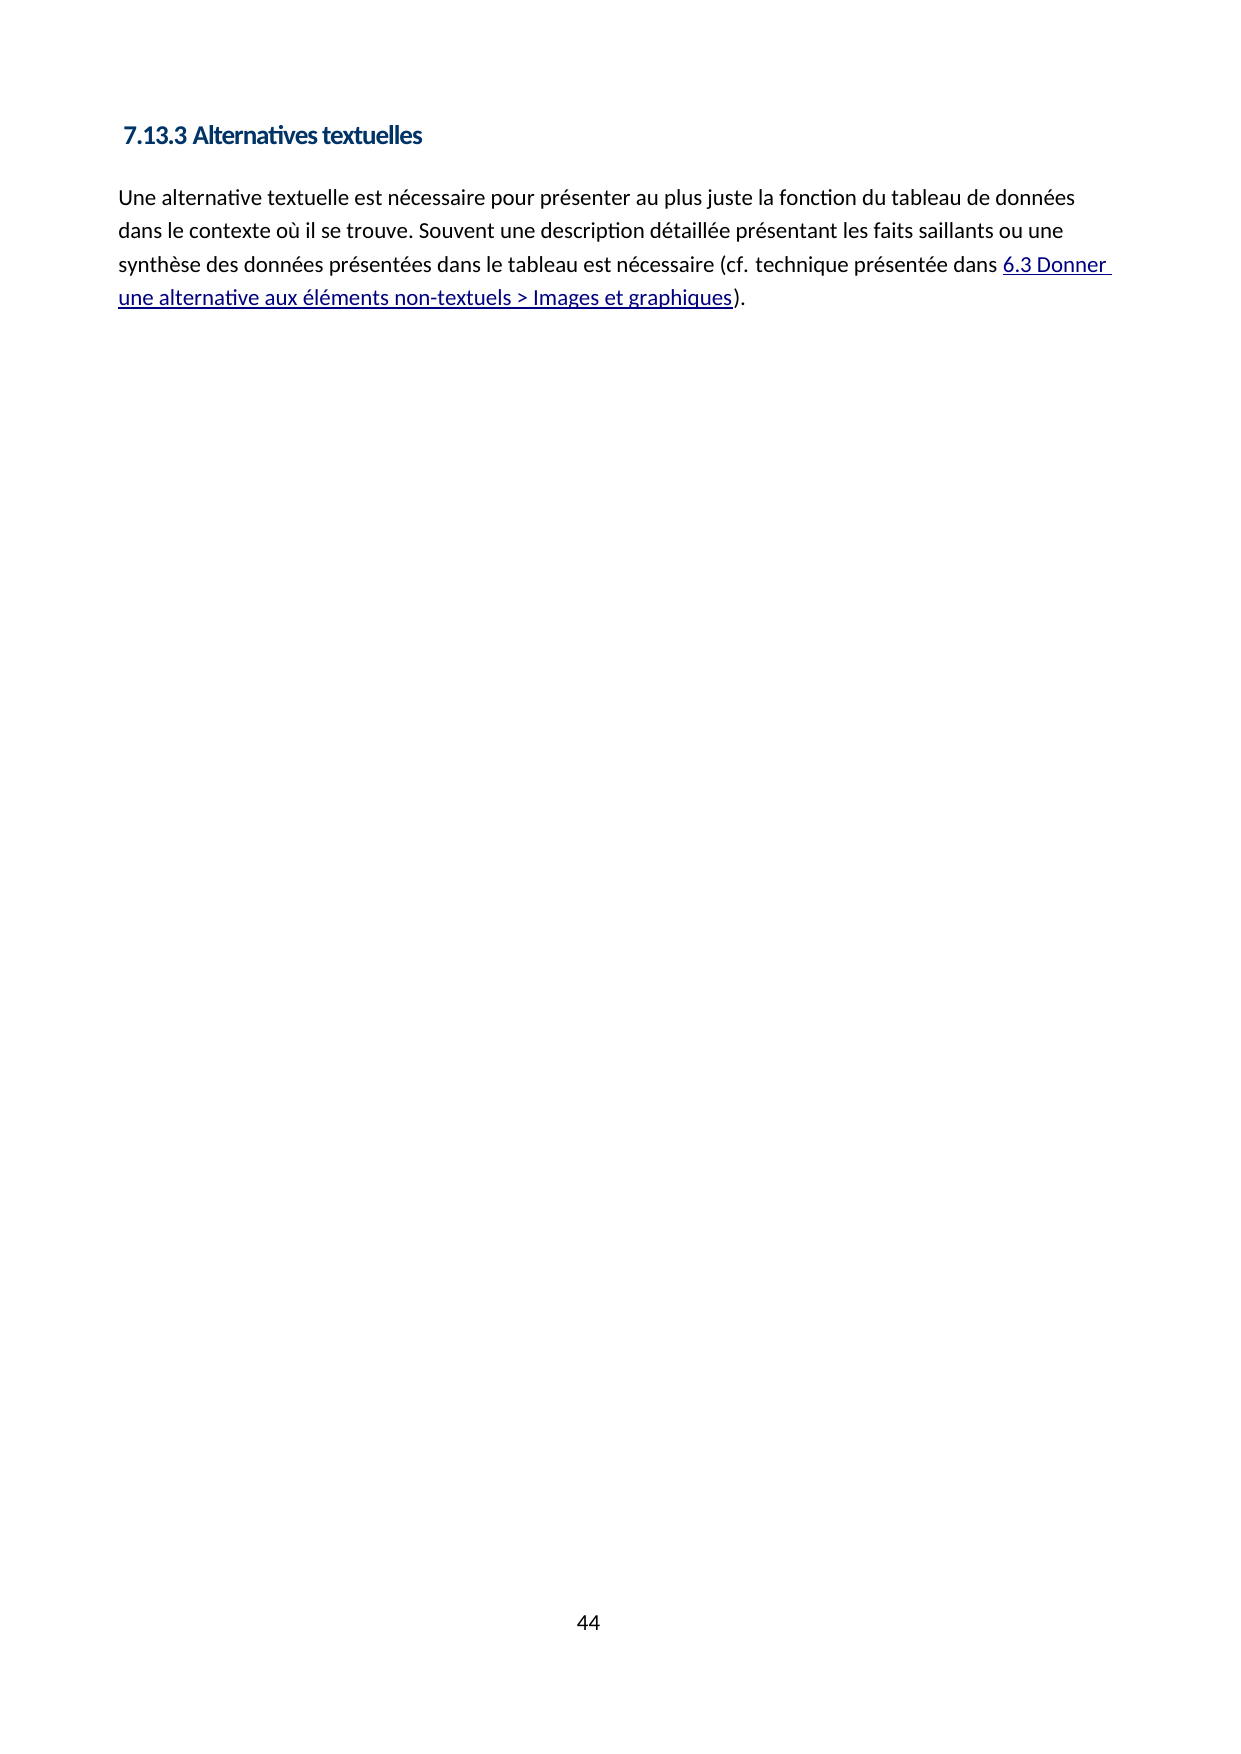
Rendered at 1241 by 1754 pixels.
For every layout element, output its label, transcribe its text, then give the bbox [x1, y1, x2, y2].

text Une alternative textuelle est nécessaire pour présenter au plus juste la fonction du tableau de données dans le contexte où il se trouve. Souvent une description détaillée présentant les faits saillants ou une synthèse des données présentées dans le tableau est nécessaire (cf. technique présentée dans 6.3 Donner une alternative aux éléments non-textuels > Images et graphiques). [118, 183, 1122, 311]
subtitle Alternatives textuelles [118, 118, 1122, 151]
